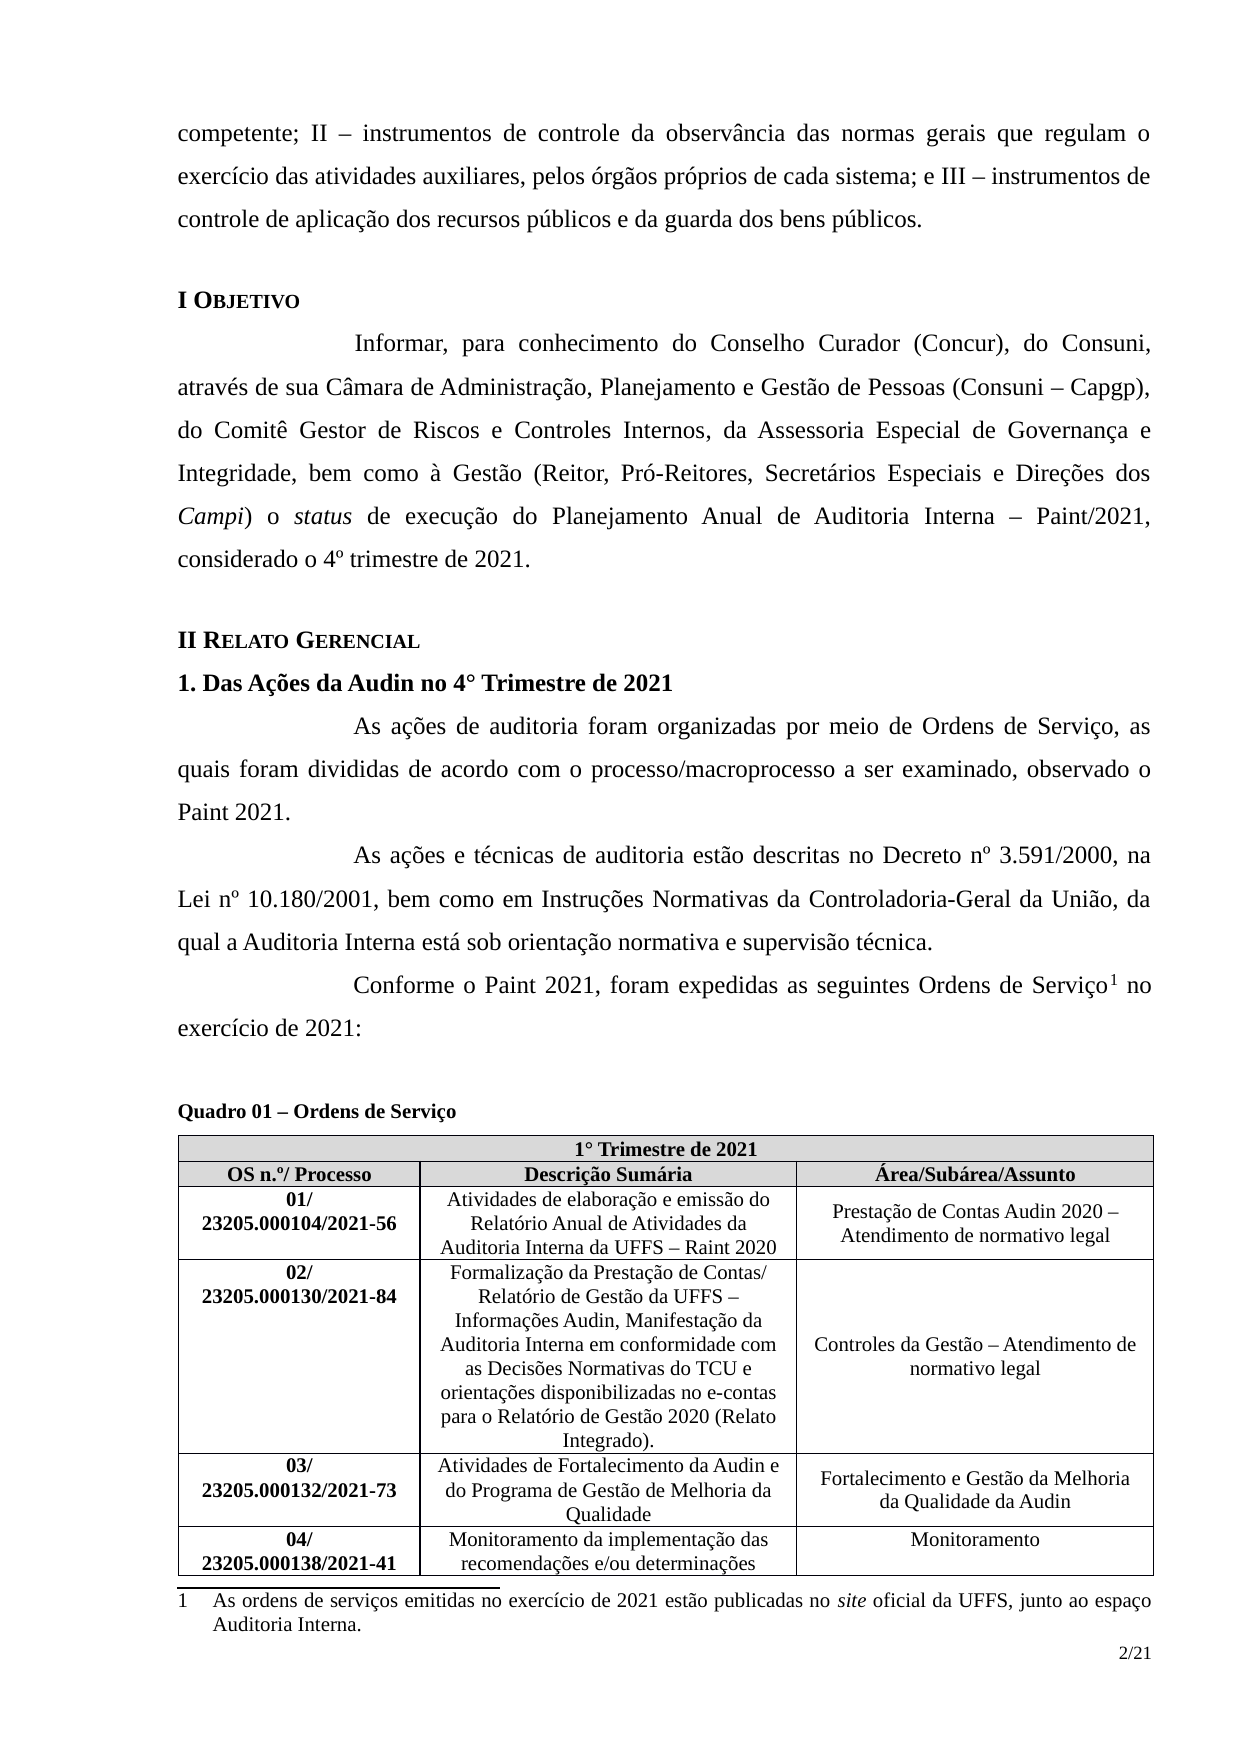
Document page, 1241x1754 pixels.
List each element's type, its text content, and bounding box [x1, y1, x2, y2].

table_cell Atividades de Fortalecimento da Audin e do Programa de Gestão de Melhoria da Qualidade [421, 1454, 796, 1526]
text As ações de auditoria foram organizadas por meio de Ordens de Serviço, as quais foram divididas de acordo com o processo/macroprocesso a ser examinado, observado o Paint 2021. [177, 711, 1152, 826]
table_cell 01/ 23205.000104/2021-56 [179, 1187, 419, 1259]
table_cell Área/Subárea/Assunto [797, 1162, 1153, 1186]
table_cell Controles da Gestão – Atendimento de normativo legal [797, 1260, 1153, 1452]
subtitle I Objetivo [177, 285, 1152, 314]
text competente; II – instrumentos de controle da observância das normas gerais que regulam o exercício das atividades auxiliares, pelos órgãos próprios de cada sistema; e III – instrumentos de controle de aplicação dos recursos públicos e da guarda dos bens públicos. [177, 118, 1152, 233]
table_cell Fortalecimento e Gestão da Melhoria da Qualidade da Audin [797, 1454, 1153, 1526]
table_cell 03/ 23205.000132/2021-73 [179, 1454, 419, 1526]
table_cell 04/ 23205.000138/2021-41 [179, 1527, 419, 1575]
table_cell Prestação de Contas Audin 2020 – Atendimento de normativo legal [797, 1187, 1153, 1259]
text Quadro 01 – Ordens de Serviço [177, 1099, 1152, 1123]
table_cell Formalização da Prestação de Contas/ Relatório de Gestão da UFFS – Informações Audin, Manifestação da Auditoria Interna em conformidade com as Decisões Normativas do TCU e orientações disponibilizadas no e-contas para o Relatório de Gestão 2020 (Relato Integrado). [421, 1260, 796, 1452]
text Informar, para conhecimento do Conselho Curador (Concur), do Consuni, através de sua Câmara de Administração, Planejamento e Gestão de Pessoas (Consuni – Capgp), do Comitê Gestor de Riscos e Controles Internos, da Assessoria Especial de Governança e Integridade, bem como à Gestão (Reitor, Pró-Reitores, Secretários Especiais e Direções dos Campi) o status de execução do Planejamento Anual de Auditoria Interna – Paint/2021, considerado o 4º trimestre de 2021. [177, 328, 1152, 573]
text As ações e técnicas de auditoria estão descritas no Decreto nº 3.591/2000, na Lei nº 10.180/2001, bem como em Instruções Normativas da Controladoria-Geral da União, da qual a Auditoria Interna está sob orientação normativa e supervisão técnica. [177, 841, 1152, 956]
text Conforme o Paint 2021, foram expedidas as seguintes Ordens de Serviço no exercício de 2021: [177, 970, 1152, 1042]
table_cell Descrição Sumária [421, 1162, 796, 1186]
table_header 1° Trimestre de 2021 [179, 1136, 1153, 1161]
text As ordens de serviços emitidas no exercício de 2021 estão publicadas no site oficial da UFFS, junto ao espaço Auditoria Interna. [177, 1588, 1152, 1636]
subtitle II Relato Gerencial [177, 625, 1152, 654]
subtitle 1. Das Ações da Audin no 4° Trimestre de 2021 [177, 668, 1152, 697]
table_cell Monitoramento [797, 1527, 1153, 1575]
table_cell Atividades de elaboração e emissão do Relatório Anual de Atividades da Auditoria Interna da UFFS – Raint 2020 [421, 1187, 796, 1259]
table_cell Monitoramento da implementação das recomendações e/ou determinações [421, 1527, 796, 1575]
table_cell 02/ 23205.000130/2021-84 [179, 1260, 419, 1452]
table_cell OS n.º/ Processo [179, 1162, 419, 1186]
